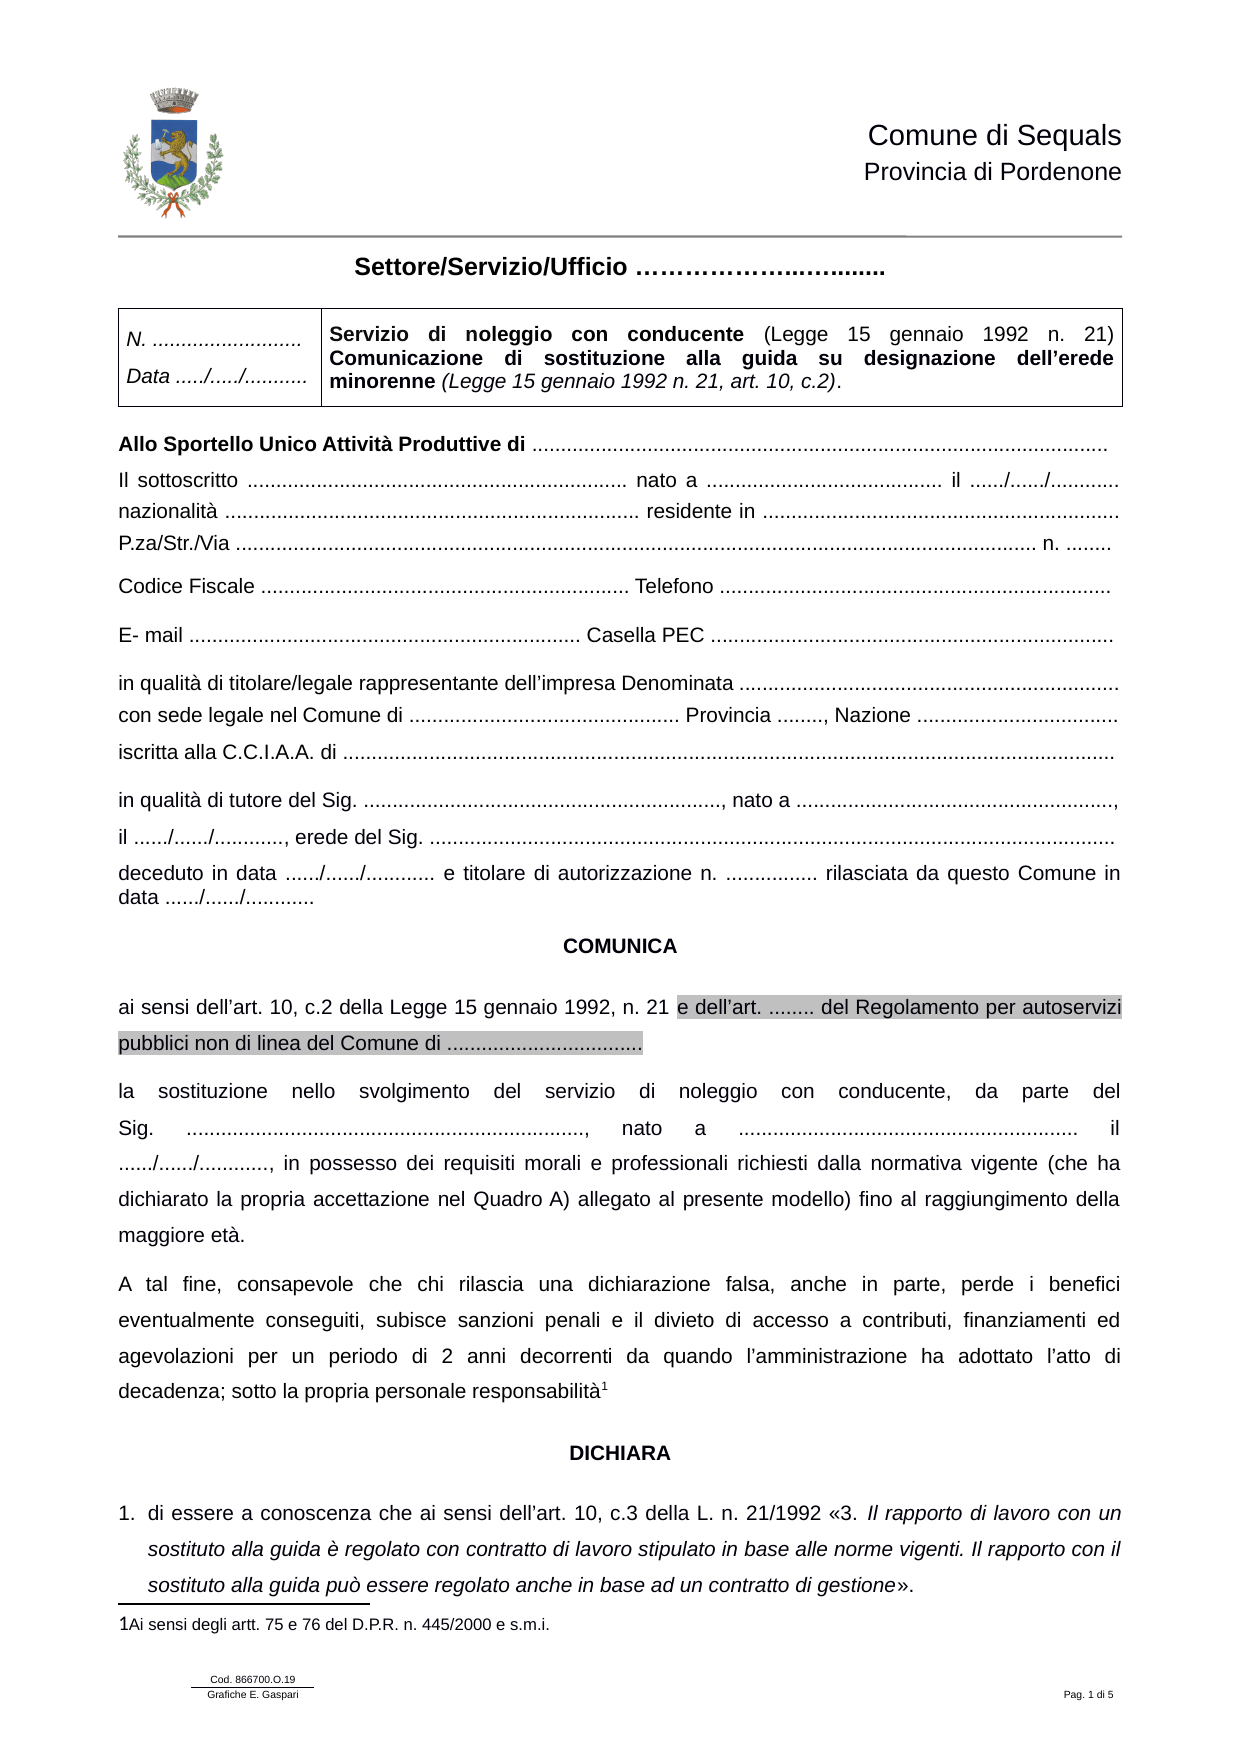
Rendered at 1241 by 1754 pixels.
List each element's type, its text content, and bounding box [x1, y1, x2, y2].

text il ....../....../............, erede del Sig. ....................................................................................................................... [118, 825, 1122, 849]
subtitle DICHIARA [118, 1440, 1122, 1464]
text deceduto in data ....../....../............ e titolare di autorizzazione n. ................ rilasciata da questo Comune in data ....../....../............ [118, 861, 1122, 909]
text COMUNICA [118, 934, 1122, 958]
picture [122, 87, 224, 219]
text con sede legale nel Comune di ............................................... Provincia ........, Nazione ................................... [118, 703, 1122, 727]
text A tal fine, consapevole che chi rilascia una dichiarazione falsa, anche in parte, perde i benefici eventualmente conseguiti, subisce sanzioni penali e il divieto di accesso a contributi, finanziamenti ed agevolazioni per un periodo di 2 anni decorrenti da quando l’amministrazione ha adottato l’atto di decadenza; sotto la propria personale responsabilità [118, 1272, 1122, 1403]
text Comune di Sequals [224, 118, 1122, 152]
text Provincia di Pordenone [224, 157, 1122, 185]
list di essere a conoscenza che ai sensi dell’art. 10, c.3 della L. n. 21/1992 «3. Il rapporto di lavoro con un sostituto alla guida è regolato con contratto di lavoro stipulato in base alle norme vigenti. Il rapporto con il sostituto alla guida può essere regolato anche in base ad un contratto di gestione». [118, 1501, 1122, 1597]
text Codice Fiscale ................................................................ Telefono .................................................................... [118, 574, 1122, 598]
text ai sensi dell’art. 10, c.2 della Legge 15 gennaio 1992, n. 21 e dell’art. ........ del Regolamento per autoservizi pubblici non di linea del Comune di .................................. [118, 995, 1122, 1055]
text in qualità di titolare/legale rappresentante dell’impresa Denominata .................................................................. [118, 671, 1122, 695]
text Settore/Servizio/Ufficio ………………...…........ [118, 252, 1122, 281]
text E- mail .................................................................... Casella PEC ...................................................................... [118, 623, 1122, 647]
table_header N. .......................... Data ...../...../........... [119, 309, 321, 406]
text Ai sensi degli artt. 75 e 76 del D.P.R. n. 445/2000 e s.m.i. [118, 1610, 1122, 1636]
text la sostituzione nello svolgimento del servizio di noleggio con conducente, da parte del Sig. ....................................................................., nato a ........................................................... il ....../....../............, in possesso dei requisiti morali e professionali richiesti dalla normativa vigente (che ha dichiarato la propria accettazione nel Quadro A) allegato al presente modello) fino al raggiungimento della maggiore età. [118, 1079, 1122, 1247]
text Il sottoscritto .................................................................. nato a ......................................... il ....../....../............ nazionalità ........................................................................ residente in .............................................................. P.za/Str./Via ........................................................................................................................................... n. ........ [118, 468, 1122, 554]
table_header Servizio di noleggio con conducente (Legge 15 gennaio 1992 n. 21) Comunicazione di sostituzione alla guida su designazione dell’erede minorenne (Legge 15 gennaio 1992 n. 21, art. 10, c.2). [322, 309, 1122, 406]
text in qualità di tutore del Sig. .............................................................., nato a ......................................................., [118, 788, 1122, 812]
text iscritta alla C.C.I.A.A. di ...................................................................................................................................... [118, 740, 1122, 764]
text Allo Sportello Unico Attività Produttive di .................................................................................................... [118, 432, 1122, 456]
